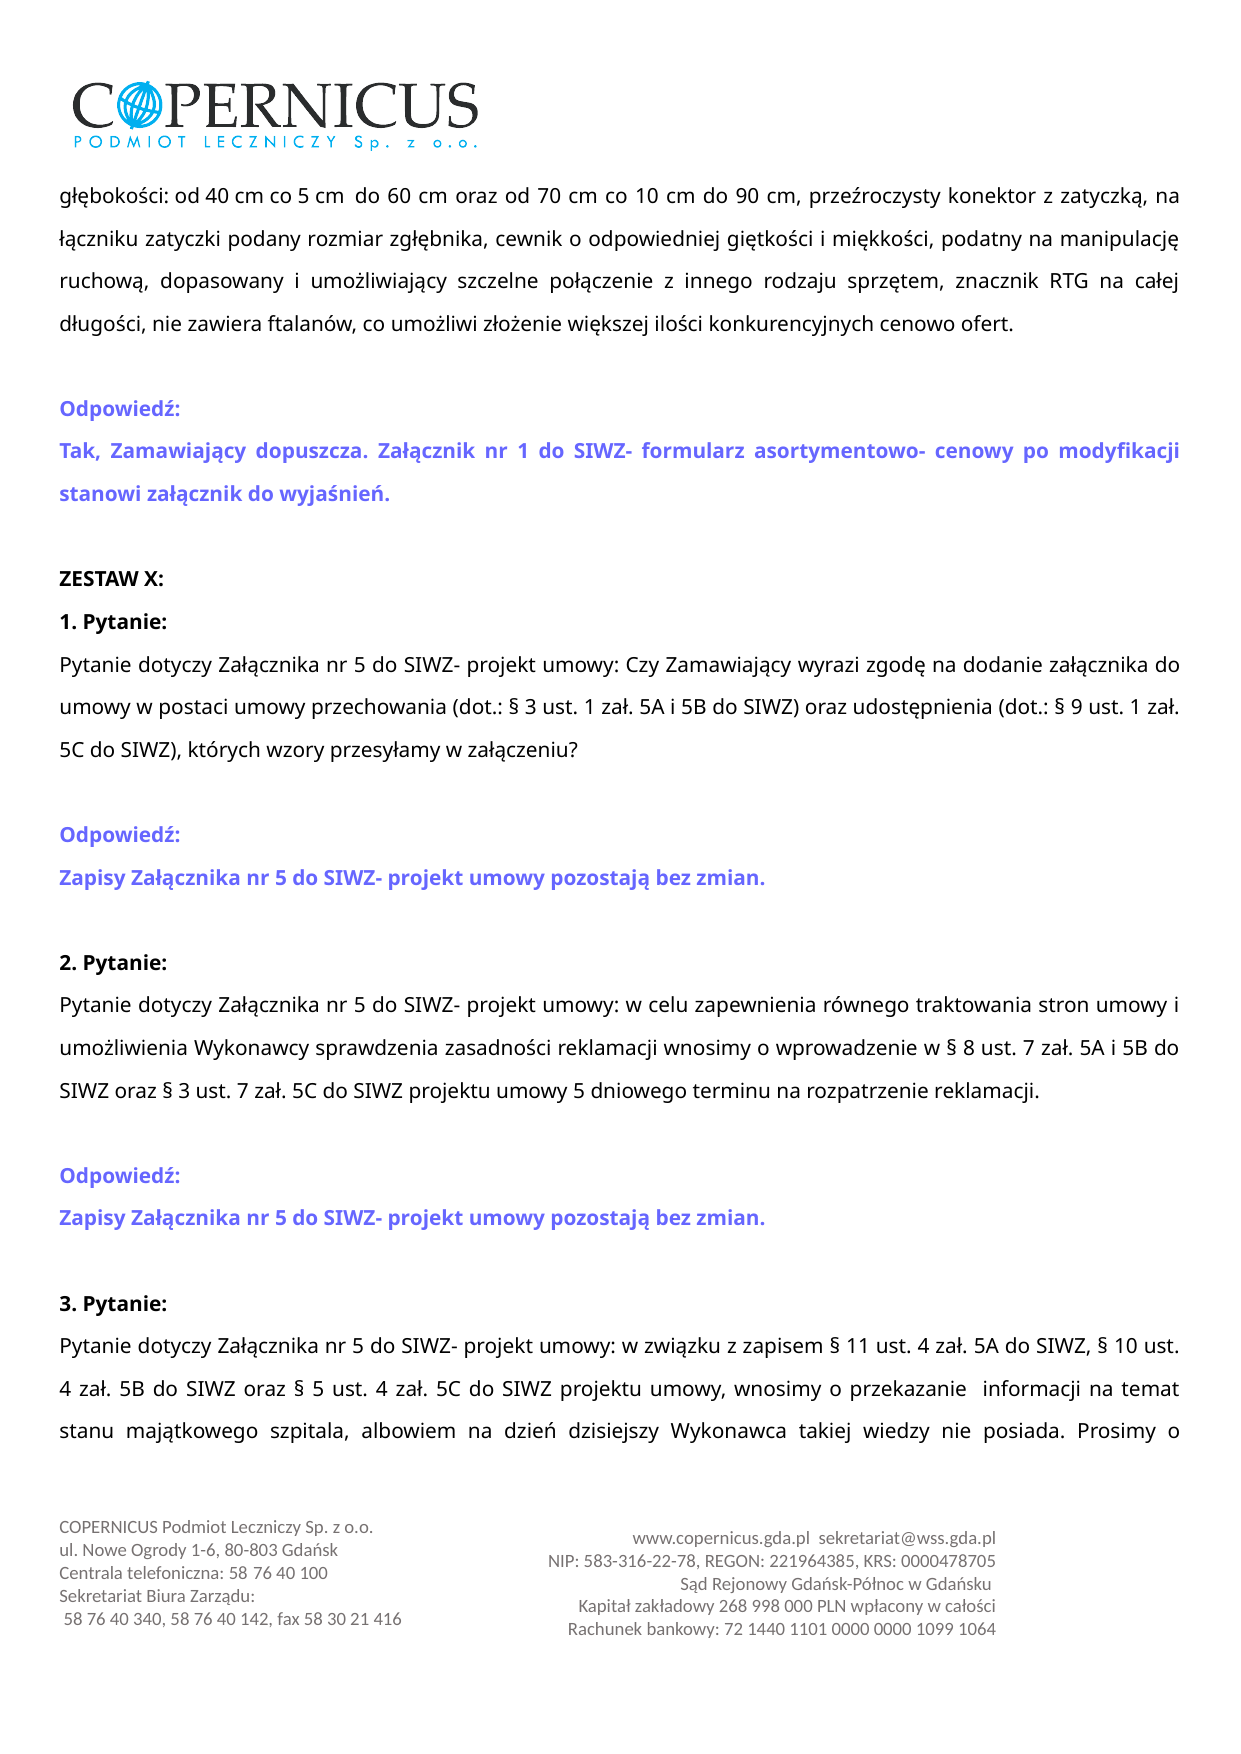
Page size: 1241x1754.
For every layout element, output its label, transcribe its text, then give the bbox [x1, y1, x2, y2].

text głębokości: od 40 cm co 5 cm do 60 cm oraz od 70 cm co 10 cm do 90 cm, przeźroczysty konektor z zatyczką, na łączniku zatyczki podany rozmiar zgłębnika, cewnik o odpowiedniej giętkości i miękkości, podatny na manipulację ruchową, dopasowany i umożliwiający szczelne połączenie z innego rodzaju sprzętem, znacznik RTG na całej długości, nie zawiera ftalanów, co umożliwi złożenie większej ilości konkurencyjnych cenowo ofert. [59, 181, 1181, 337]
text Zapisy Załącznika nr 5 do SIWZ- projekt umowy pozostają bez zmian. [59, 863, 1181, 891]
text Odpowiedź: [59, 820, 1181, 848]
text 2. Pytanie: [59, 948, 1181, 976]
text Tak, Zamawiający dopuszcza. Załącznik nr 1 do SIWZ- formularz asortymentowo- cenowy po modyfikacji stanowi załącznik do wyjaśnień. [59, 437, 1181, 508]
text Pytanie dotyczy Załącznika nr 5 do SIWZ- projekt umowy: w związku z zapisem § 11 ust. 4 zał. 5A do SIWZ, § 10 ust. 4 zał. 5B do SIWZ oraz § 5 ust. 4 zał. 5C do SIWZ projektu umowy, wnosimy o przekazanie informacji na temat stanu majątkowego szpitala, albowiem na dzień dzisiejszy Wykonawca takiej wiedzy nie posiada. Prosimy o [59, 1331, 1181, 1445]
text Pytanie dotyczy Załącznika nr 5 do SIWZ- projekt umowy: w celu zapewnienia równego traktowania stron umowy i umożliwienia Wykonawcy sprawdzenia zasadności reklamacji wnosimy o wprowadzenie w § 8 ust. 7 zał. 5A i 5B do SIWZ oraz § 3 ust. 7 zał. 5C do SIWZ projektu umowy 5 dniowego terminu na rozpatrzenie reklamacji. [59, 991, 1181, 1104]
text Odpowiedź: [59, 394, 1181, 422]
text Zapisy Załącznika nr 5 do SIWZ- projekt umowy pozostają bez zmian. [59, 1203, 1181, 1232]
text ZESTAW X: [59, 564, 1181, 593]
text 1. Pytanie: [59, 607, 1181, 636]
text 3. Pytanie: [59, 1289, 1181, 1317]
picture [61, 76, 488, 154]
text Pytanie dotyczy Załącznika nr 5 do SIWZ- projekt umowy: Czy Zamawiający wyrazi zgodę na dodanie załącznika do umowy w postaci umowy przechowania (dot.: § 3 ust. 1 zał. 5A i 5B do SIWZ) oraz udostępnienia (dot.: § 9 ust. 1 zał. 5C do SIWZ), których wzory przesyłamy w załączeniu? [59, 650, 1181, 763]
text Odpowiedź: [59, 1161, 1181, 1189]
